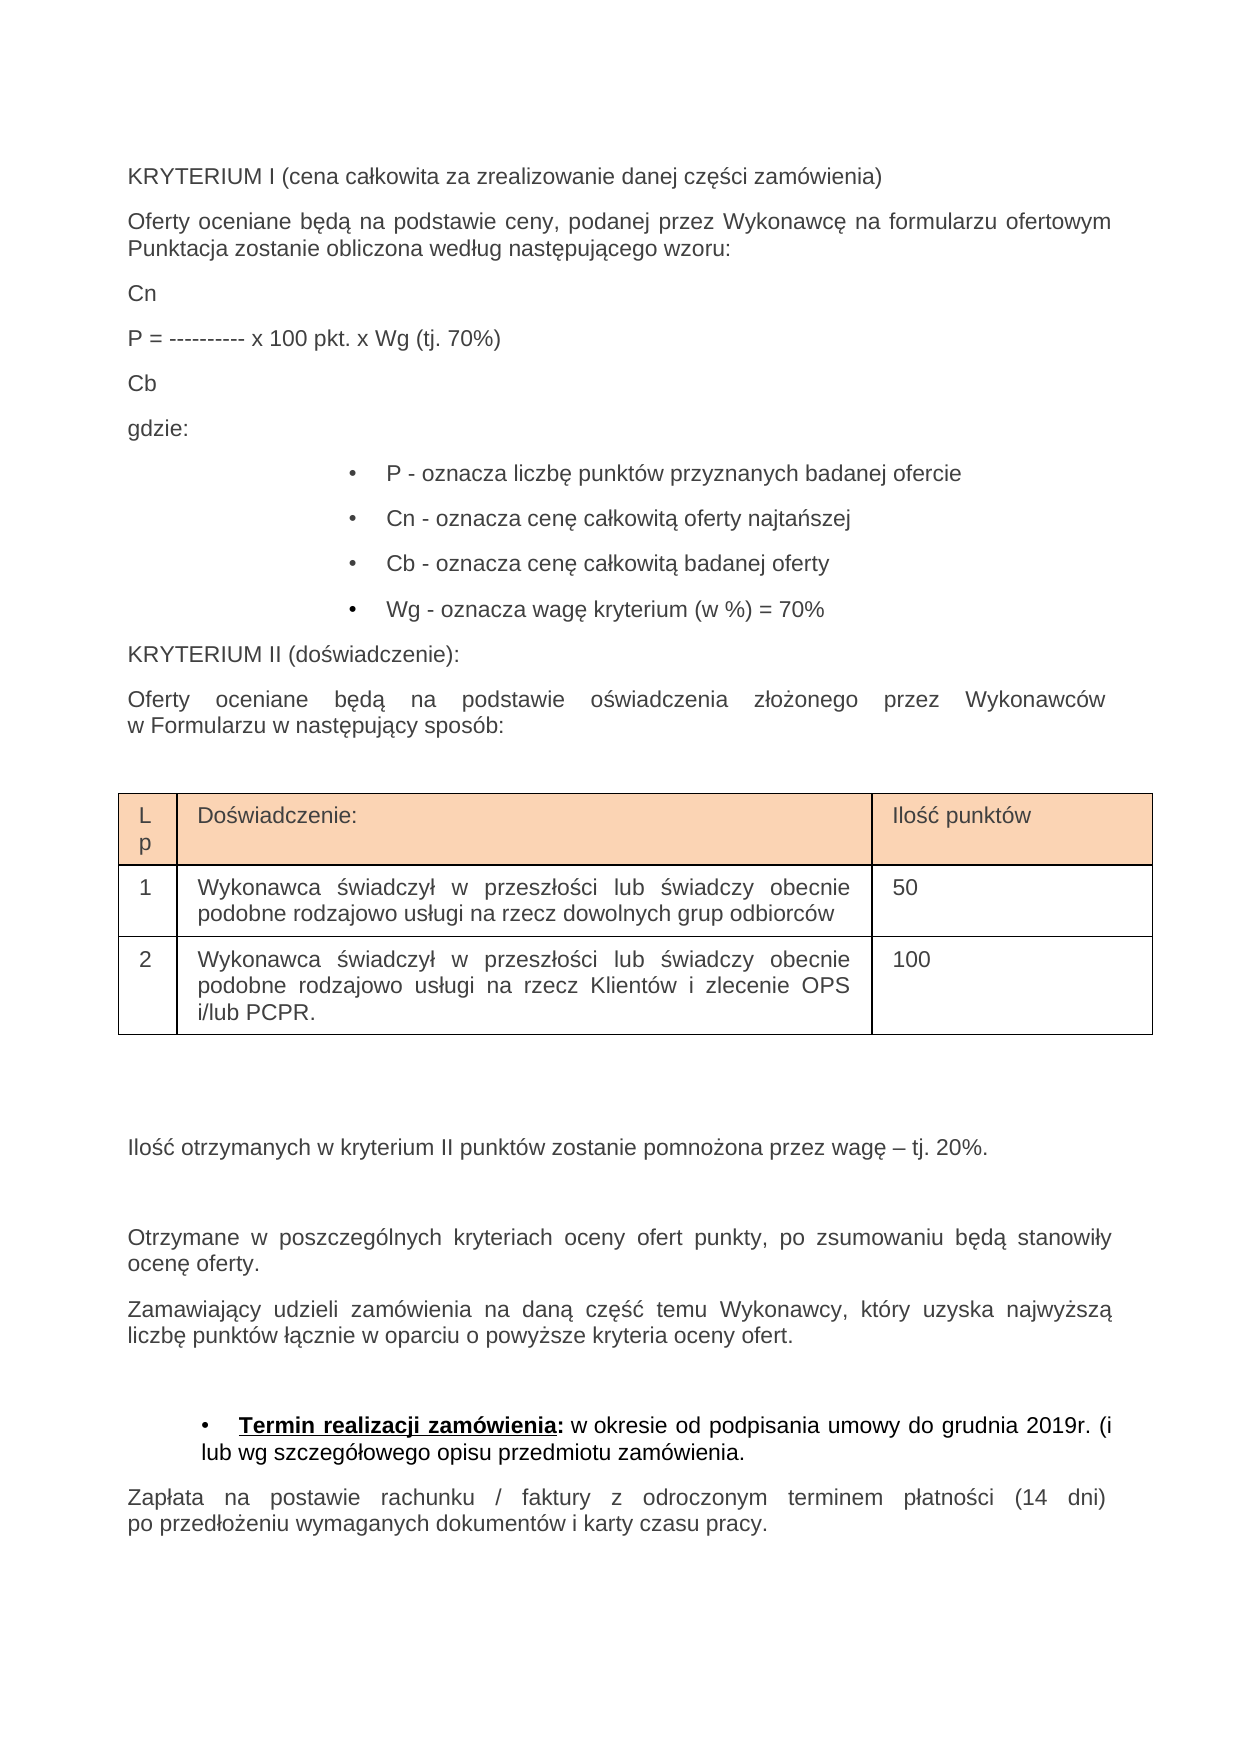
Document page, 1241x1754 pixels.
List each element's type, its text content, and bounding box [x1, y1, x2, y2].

table_header Lp [119, 794, 176, 864]
text gdzie: [127, 415, 1113, 441]
table_cell 50 [873, 866, 1152, 936]
text P = ---------- x 100 pkt. x Wg (tj. 70%) [127, 325, 1113, 351]
text Oferty oceniane będą na podstawie ceny, podanej przez Wykonawcę na formularzu ofertowym Punktacja zostanie obliczona według następującego wzoru: [127, 208, 1113, 261]
table_cell Wykonawca świadczył w przeszłości lub świadczy obecnie podobne rodzajowo usługi na rzecz Klientów i zlecenie OPS i/lub PCPR. [178, 937, 871, 1034]
text Cn [127, 280, 1113, 306]
text KRYTERIUM I (cena całkowita za zrealizowanie danej części zamówienia) [127, 163, 1113, 189]
text Cb [127, 370, 1113, 396]
table_cell 2 [119, 937, 176, 1034]
text KRYTERIUM II (doświadczenie): [127, 641, 1113, 667]
table_header Ilość punktów [873, 794, 1152, 864]
text Zapłata na postawie rachunku / faktury z odroczonym terminem płatności (14 dni) po przedłożeniu wymaganych dokumentów i karty czasu pracy. [127, 1483, 1113, 1536]
list Wg - oznacza wagę kryterium (w %) = 70% [311, 596, 1113, 622]
table_cell 1 [119, 866, 176, 936]
text Otrzymane w poszczególnych kryteriach oceny ofert punkty, po zsumowaniu będą stanowiły ocenę oferty. [127, 1224, 1113, 1277]
list Cn - oznacza cenę całkowitą oferty najtańszej [311, 505, 1113, 532]
list Cb - oznacza cenę całkowitą badanej oferty [311, 550, 1113, 577]
text Ilość otrzymanych w kryterium II punktów zostanie pomnożona przez wagę – tj. 20%. [127, 1134, 1113, 1160]
list P - oznacza liczbę punktów przyznanych badanej ofercie [311, 460, 1113, 487]
table_cell Wykonawca świadczył w przeszłości lub świadczy obecnie podobne rodzajowo usługi na rzecz dowolnych grup odbiorców [178, 866, 871, 936]
text Oferty oceniane będą na podstawie oświadczenia złożonego przez Wykonawców w Formularzu w następujący sposób: [127, 686, 1113, 738]
table_cell 100 [873, 937, 1152, 1034]
text Zamawiający udzieli zamówienia na daną część temu Wykonawcy, który uzyska najwyższą liczbę punktów łącznie w oparciu o powyższe kryteria oceny ofert. [127, 1296, 1113, 1348]
list Termin realizacji zamówienia: w okresie od podpisania umowy do grudnia 2019r. (i lub wg szczegółowego opisu przedmiotu zamówienia. [164, 1412, 1113, 1465]
table_header Doświadczenie: [178, 794, 871, 864]
